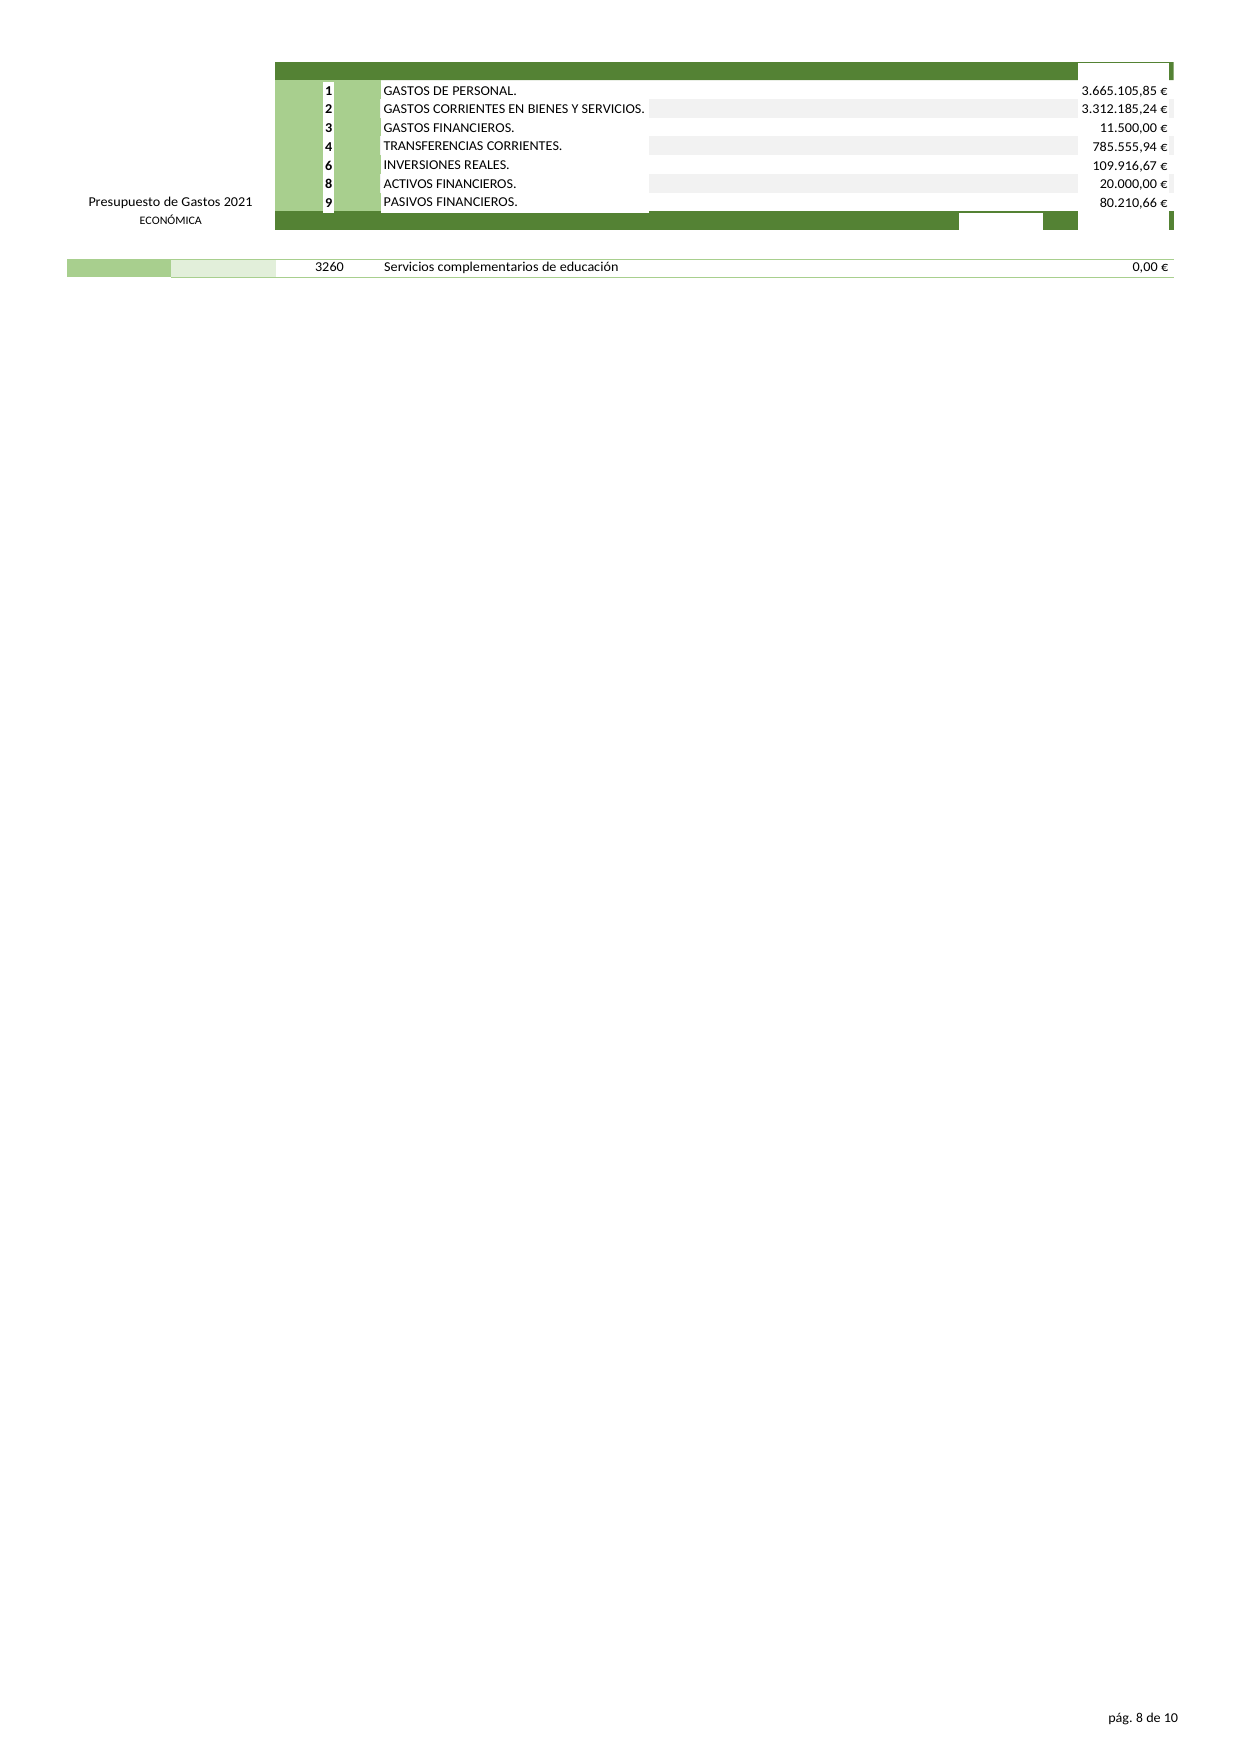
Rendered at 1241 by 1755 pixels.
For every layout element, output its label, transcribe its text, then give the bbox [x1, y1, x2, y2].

table_cell [171, 260, 276, 277]
table_cell 0,00 € [1045, 260, 1174, 277]
table_cell [67, 259, 171, 277]
table_cell 3260 Servicios complementarios de educación [276, 260, 1045, 277]
